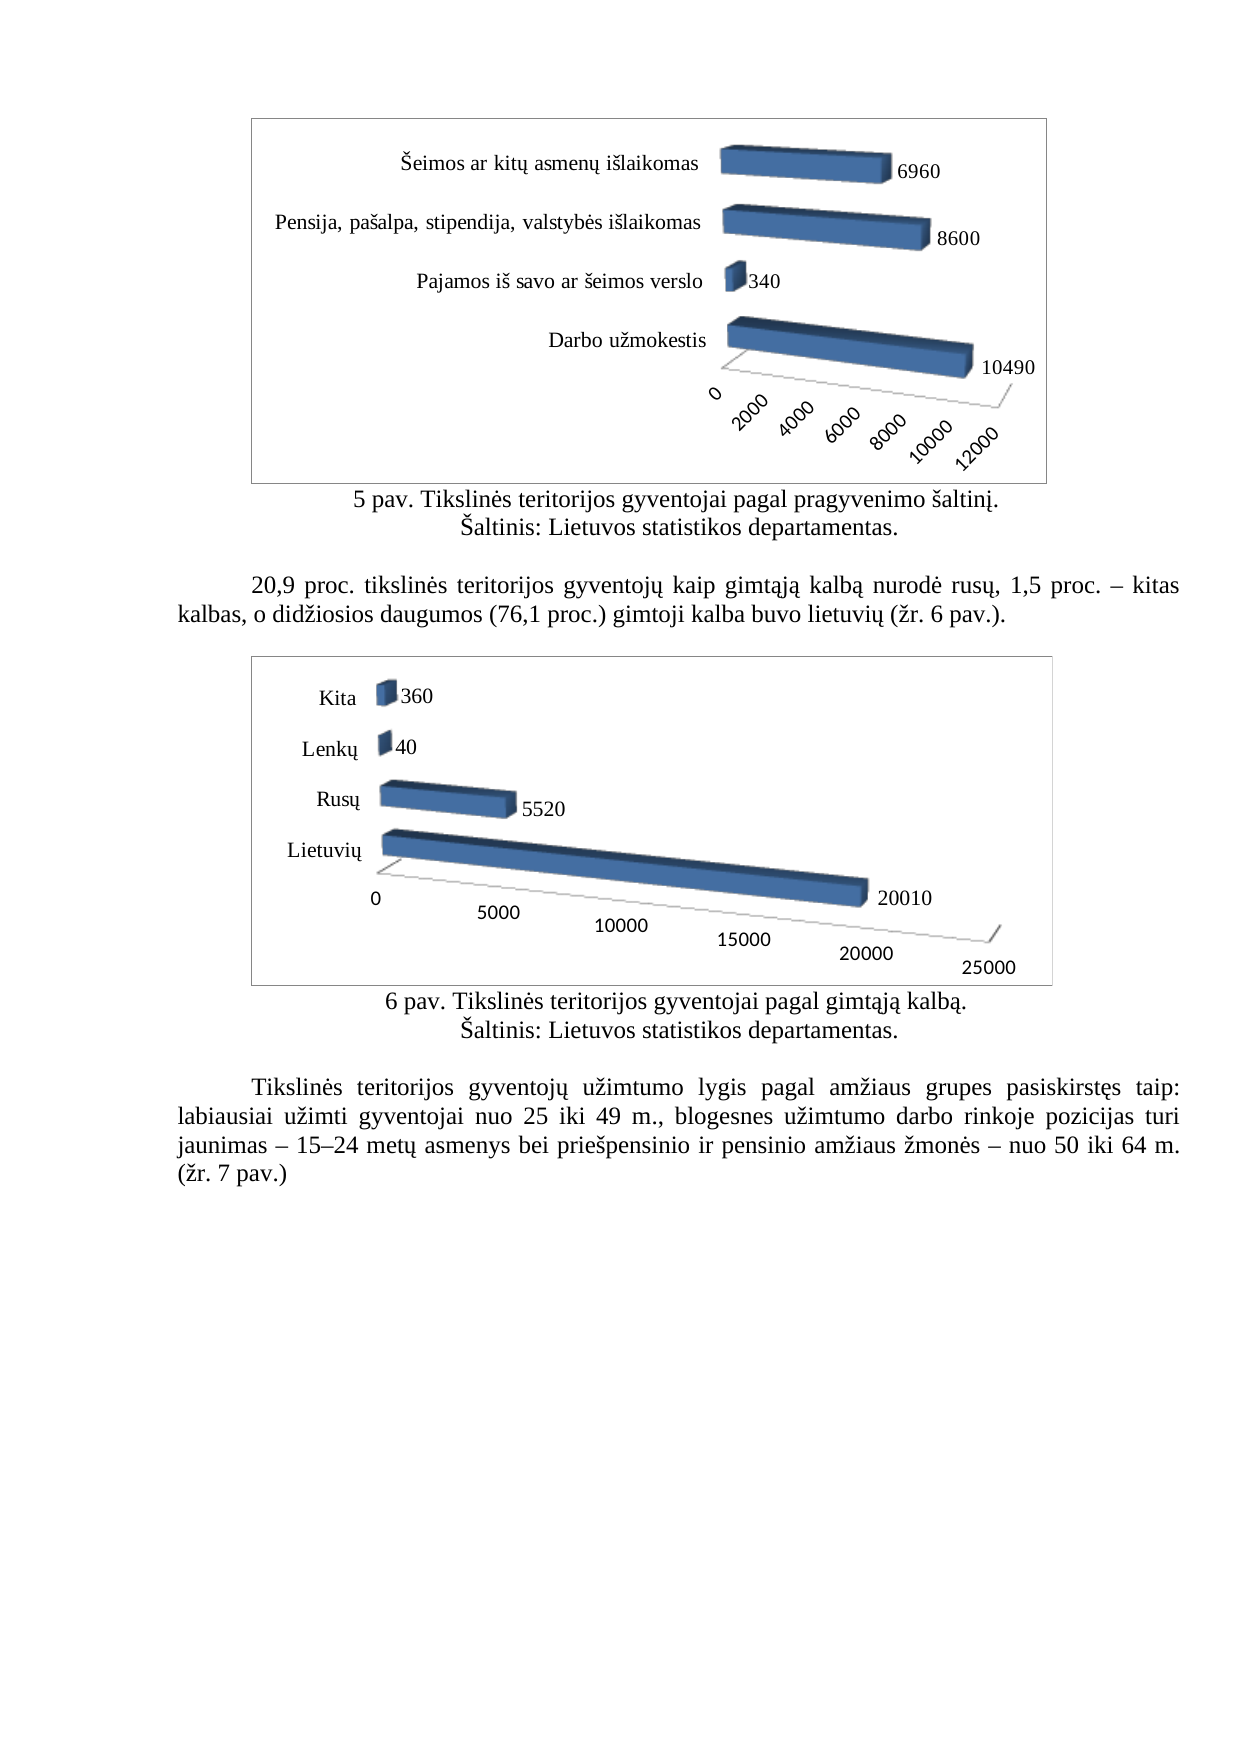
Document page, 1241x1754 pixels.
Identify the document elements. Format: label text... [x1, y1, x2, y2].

text Tikslinės teritorijos gyventojų užimtumo lygis pagal amžiaus grupes pasiskirstęs taip: labiausiai užimti gyventojai nuo 25 iki 49 m., blogesnes užimtumo darbo rinkoje pozicijas turi jaunimas – 15–24 metų asmenys bei priešpensinio ir pensinio amžiaus žmonės – nuo 50 iki 64 m. (žr. 7 pav.) [177, 1072, 1181, 1187]
text 6 pav. Tikslinės teritorijos gyventojai pagal gimtąją kalbą. [177, 986, 1181, 1015]
text 20,9 proc. tikslinės teritorijos gyventojų kaip gimtąją kalbą nurodė rusų, 1,5 proc. – kitas kalbas, o didžiosios daugumos (76,1 proc.) gimtoji kalba buvo lietuvių (žr. 6 pav.). [177, 570, 1181, 627]
text 5 pav. Tikslinės teritorijos gyventojai pagal pragyvenimo šaltinį. [177, 484, 1181, 512]
text Šaltinis: Lietuvos statistikos departamentas. [177, 1015, 1181, 1043]
text Šaltinis: Lietuvos statistikos departamentas. [177, 512, 1181, 541]
